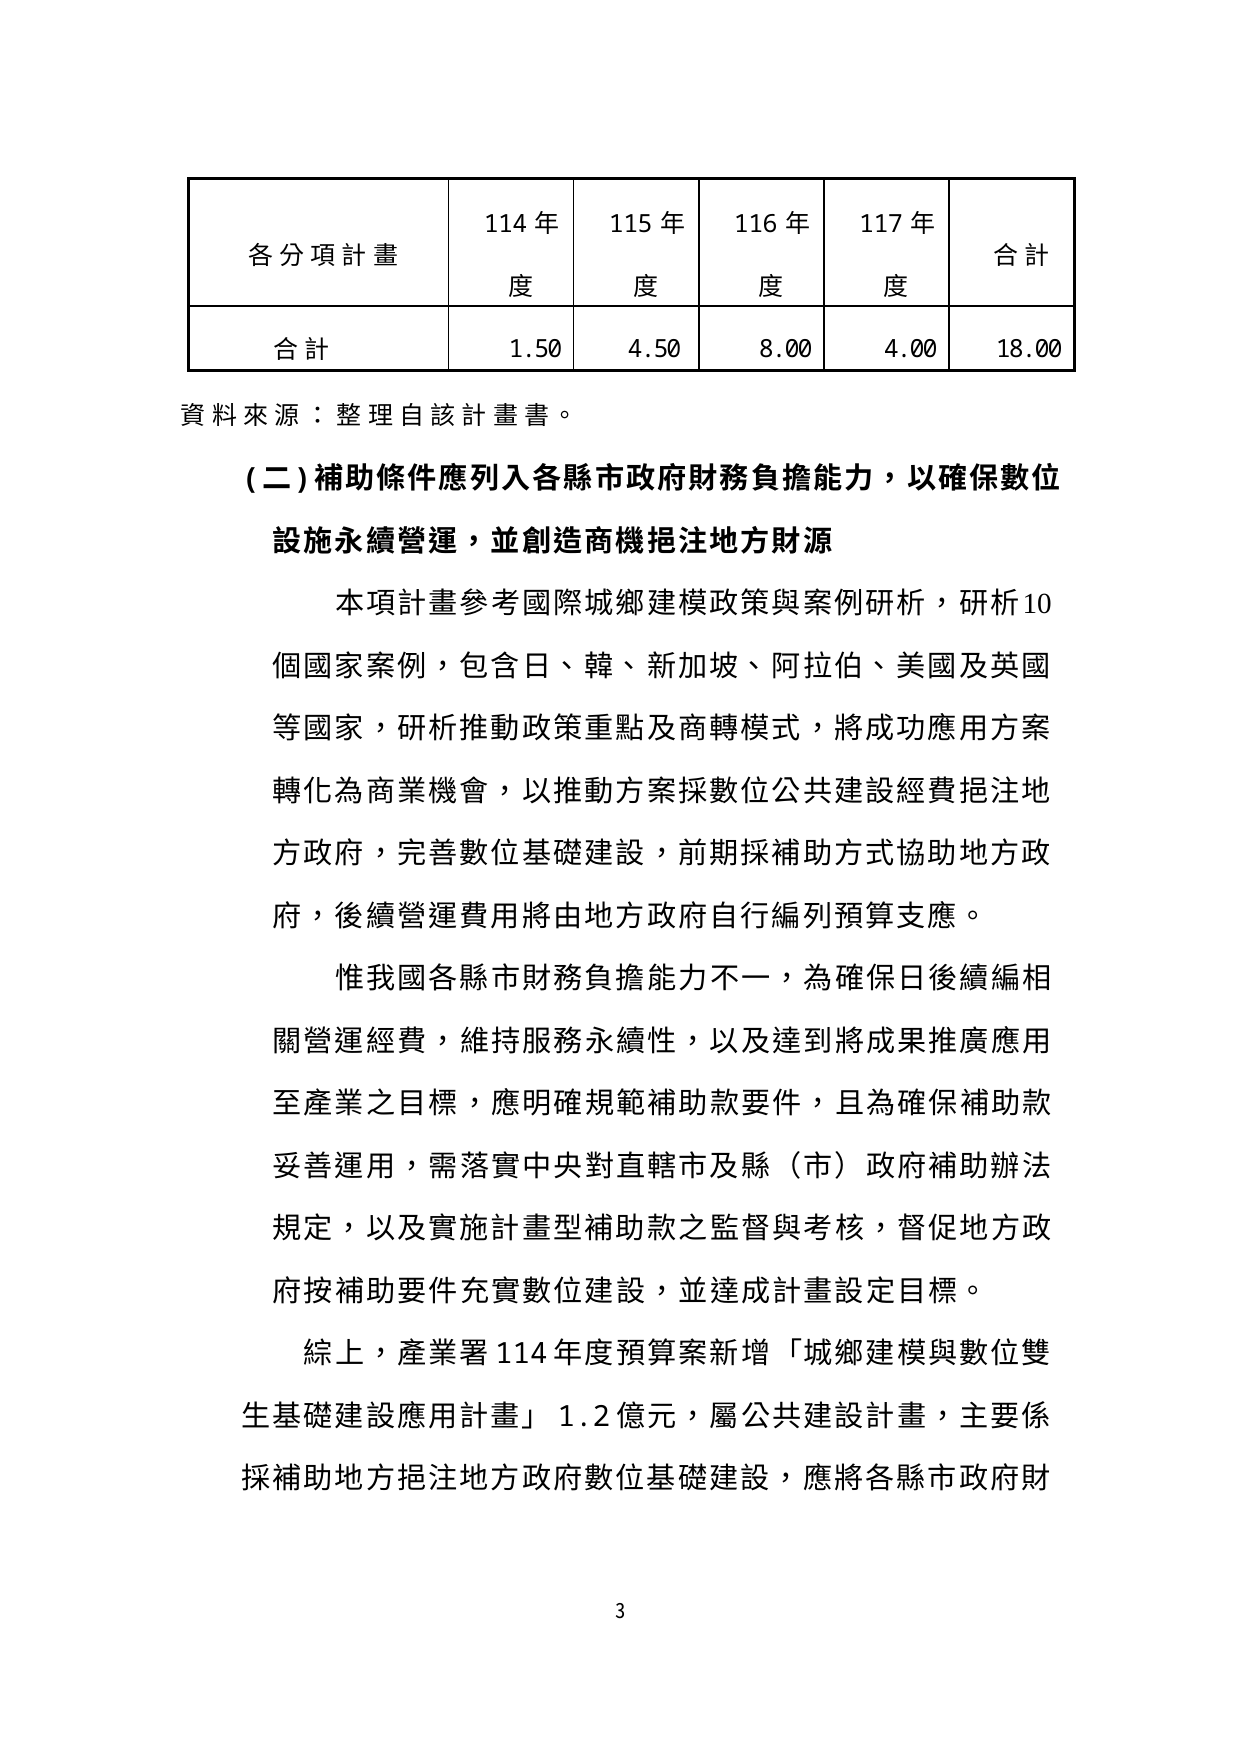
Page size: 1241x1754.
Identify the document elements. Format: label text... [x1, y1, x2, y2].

text (二)補助條件應列入各縣市政府財務負擔能力，以確保數位設施永續營運，並創造商機挹注地方財源 [236, 434, 1063, 559]
table_header 117年度 [825, 180, 948, 305]
table_cell 合計 [190, 307, 448, 369]
table_header 合計 [950, 180, 1073, 305]
table_header 114年度 [449, 180, 573, 305]
table_header 116年度 [700, 180, 823, 305]
table_cell 4.00 [825, 307, 948, 369]
table_header 115年度 [574, 180, 698, 305]
table_cell 4.50 [574, 307, 698, 369]
table_cell 18.00 [950, 307, 1073, 369]
table_header 各分項計畫 [190, 180, 448, 305]
text 本項計畫參考國際城鄉建模政策與案例研析，研析10個國家案例，包含日、韓、新加坡、阿拉伯、美國及英國等國家，研析推動政策重點及商轉模式，將成功應用方案轉化為商業機會，以推動方案採數位公共建設經費挹注地方政府，完善數位基礎建設，前期採補助方式協助地方政府，後續營運費用將由地方政府自行編列預算支應。 [266, 559, 1063, 934]
text 資料來源：整理自該計畫書。 [177, 372, 1063, 434]
table_cell 1.50 [449, 307, 573, 369]
text 綜上，產業署114年度預算案新增「城鄉建模與數位雙生基礎建設應用計畫」1.2億元，屬公共建設計畫，主要係採補助地方挹注地方政府數位基礎建設，應將各縣市政府財 [236, 1309, 1063, 1497]
text 惟我國各縣市財務負擔能力不一，為確保日後續編相關營運經費，維持服務永續性，以及達到將成果推廣應用至產業之目標，應明確規範補助款要件，且為確保補助款妥善運用，需落實中央對直轄市及縣（市）政府補助辦法規定，以及實施計畫型補助款之監督與考核，督促地方政府按補助要件充實數位建設，並達成計畫設定目標。 [266, 934, 1063, 1309]
table_cell 8.00 [700, 307, 823, 369]
